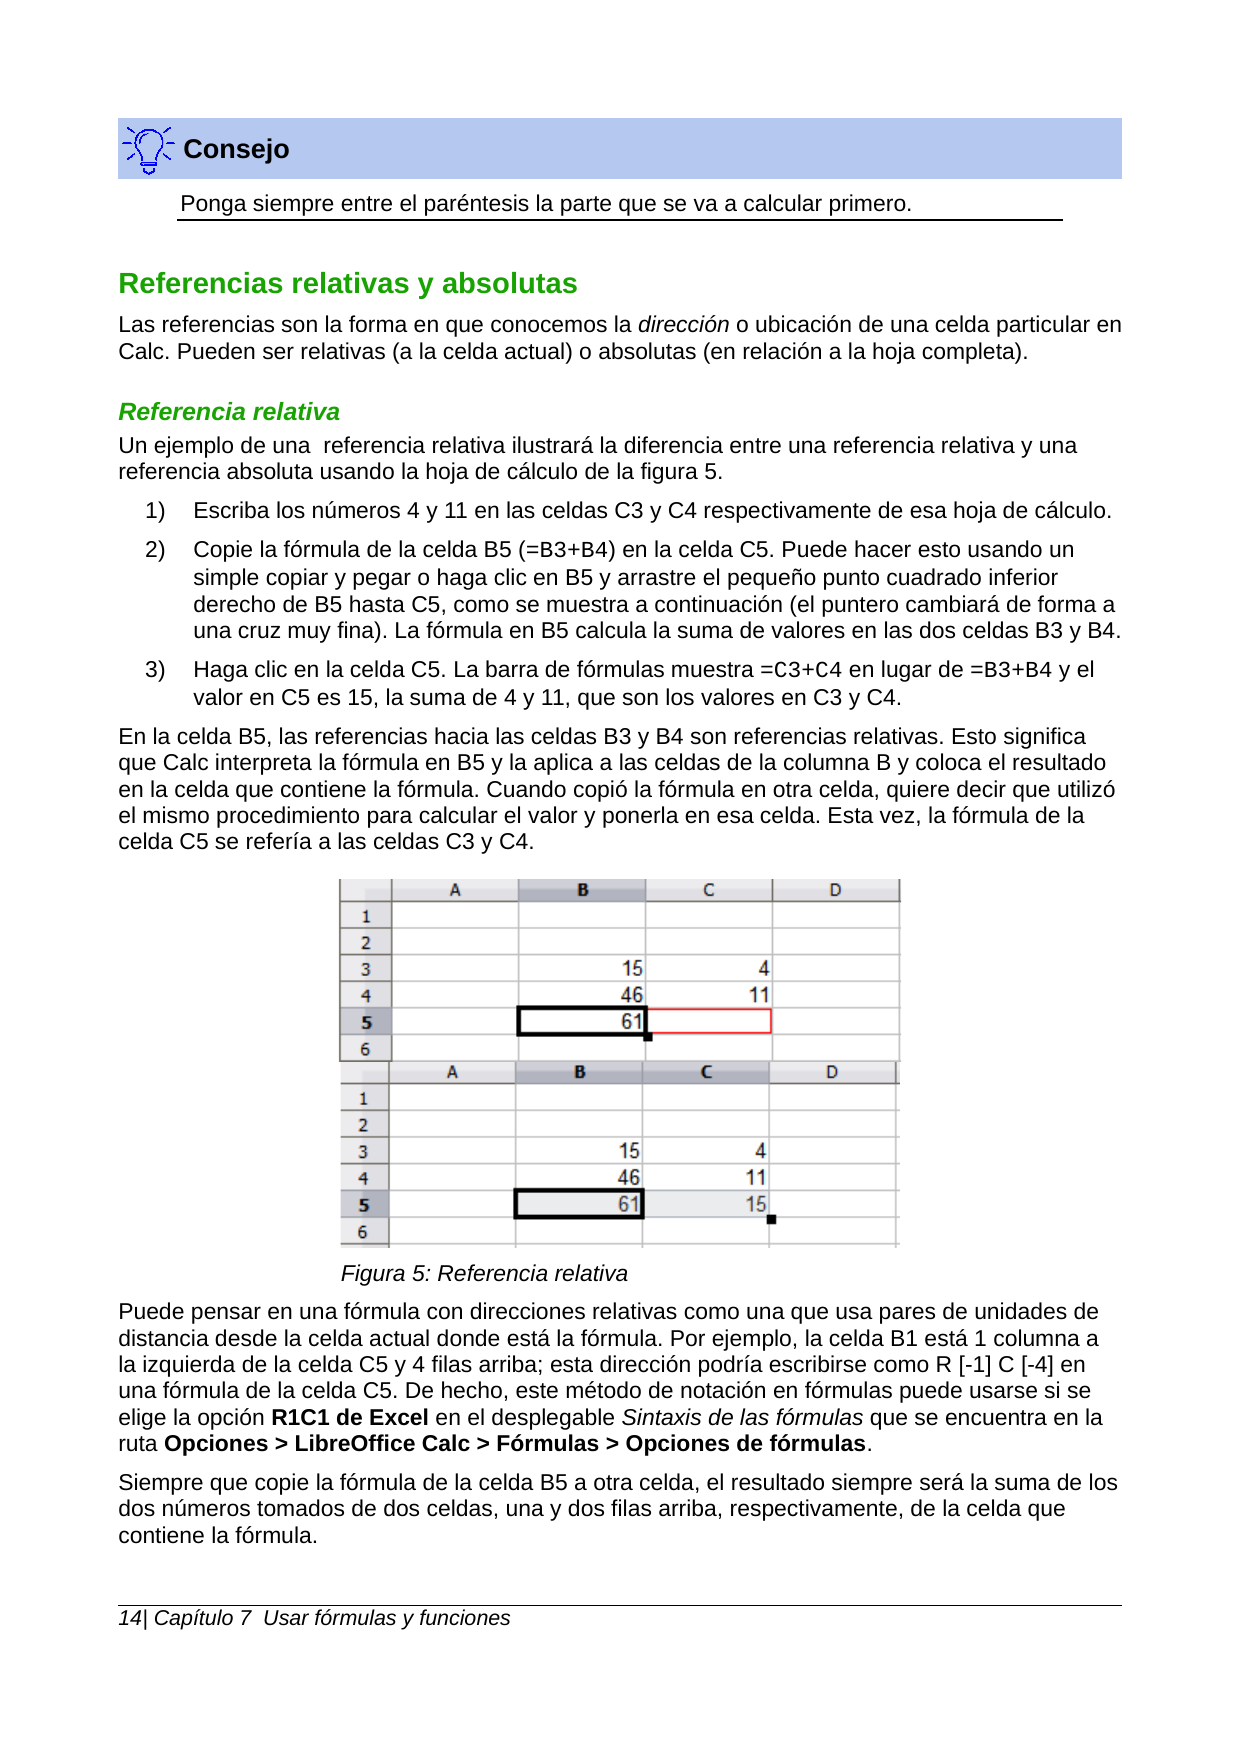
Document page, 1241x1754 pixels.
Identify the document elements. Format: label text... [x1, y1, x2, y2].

text Ponga siempre entre el paréntesis la parte que se va a calcular primero. [177, 187, 1063, 219]
list Copie la fórmula de la celda B5 (=B3+B4) en la celda C5. Puede hacer esto usando un simple copiar y pegar o haga clic en B5 y arrastre el pequeño punto cuadrado inferior derecho de B5 hasta C5, como se muestra a continuación (el puntero cambiará de forma a una cruz muy fina). La fórmula en B5 calcula la suma de valores en las dos celdas B3 y B4. [165, 536, 1122, 643]
text Siempre que copie la fórmula de la celda B5 a otra celda, el resultado siempre será la suma de los dos números tomados de dos celdas, una y dos filas arriba, respectivamente, de la celda que contiene la fórmula. [118, 1469, 1122, 1548]
text Figura 5: Referencia relativa [341, 1260, 900, 1286]
text En la celda B5, las referencias hacia las celdas B3 y B4 son referencias relativas. Esto significa que Calc interpreta la fórmula en B5 y la aplica a las celdas de la columna B y coloca el resultado en la celda que contiene la fórmula. Cuando copió la fórmula en otra celda, quiere decir que utilizó el mismo procedimiento para calcular el valor y ponerla en esa celda. Esta vez, la fórmula de la celda C5 se refería a las celdas C3 y C4. [118, 723, 1122, 855]
list Haga clic en la celda C5. La barra de fórmulas muestra =C3+C4 en lugar de =B3+B4 y el valor en C5 es 15, la suma de 4 y 11, que son los valores en C3 y C4. [165, 656, 1122, 710]
subtitle Referencia relativa [118, 397, 1122, 426]
subtitle Consejo [118, 118, 1122, 179]
text Un ejemplo de una referencia relativa ilustrará la diferencia entre una referencia relativa y una referencia absoluta usando la hoja de cálculo de la figura 5. [118, 432, 1122, 484]
list Escriba los números 4 y 11 en las celdas C3 y C4 respectivamente de esa hoja de cálculo. [165, 497, 1122, 523]
text Las referencias son la forma en que conocemos la dirección o ubicación de una celda particular en Calc. Pueden ser relativas (a la celda actual) o absolutas (en relación a la hoja completa). [118, 311, 1122, 364]
picture [338, 879, 902, 1248]
text Puede pensar en una fórmula con direcciones relativas como una que usa pares de unidades de distancia desde la celda actual donde está la fórmula. Por ejemplo, la celda B1 está 1 columna a la izquierda de la celda C5 y 4 filas arriba; esta dirección podría escribirse como R [-1] C [-4] en una fórmula de la celda C5. De hecho, este método de notación en fórmulas puede usarse si se elige la opción R1C1 de Excel en el desplegable Sintaxis de las fórmulas que se encuentra en la ruta Opciones > LibreOffice Calc > Fórmulas > Opciones de fórmulas. [118, 1298, 1122, 1456]
subtitle Referencias relativas y absolutas [118, 266, 1122, 299]
picture [119, 119, 179, 179]
